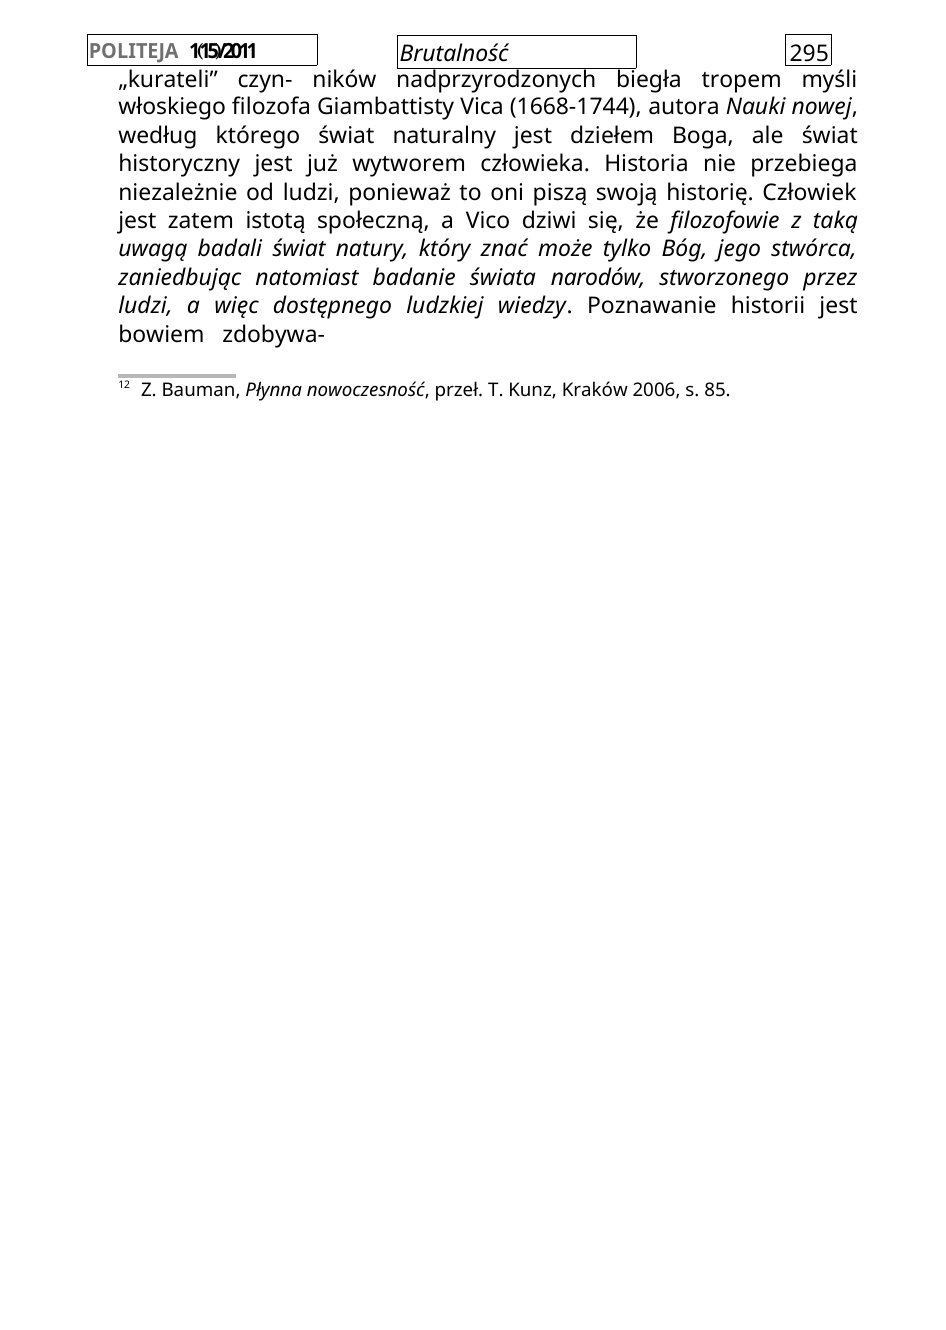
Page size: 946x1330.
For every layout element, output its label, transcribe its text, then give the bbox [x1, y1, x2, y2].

text 12 Z. Bauman, Płynna nowoczesność, przeł. T. Kunz, Kraków 2006, s. 85. [118, 371, 869, 402]
text „kurateli” czyn- ników nadprzyrodzonych biegła tropem myśli włoskiego filozofa Giambattisty Vica (1668-1744), autora Nauki nowej, według którego świat naturalny jest dziełem Boga, ale świat historyczny jest już wytworem człowieka. Historia nie przebiega niezależnie od ludzi, ponieważ to oni piszą swoją historię. Człowiek jest zatem istotą społeczną, a Vico dziwi się, że filozofowie z taką uwagą badali świat natury, który znać może tylko Bóg, jego stwórca, zaniedbując natomiast badanie świata narodów, stworzonego przez ludzi, a więc dostępnego ludzkiej wiedzy. Poznawanie historii jest bowiem zdobywa- [118, 64, 858, 349]
